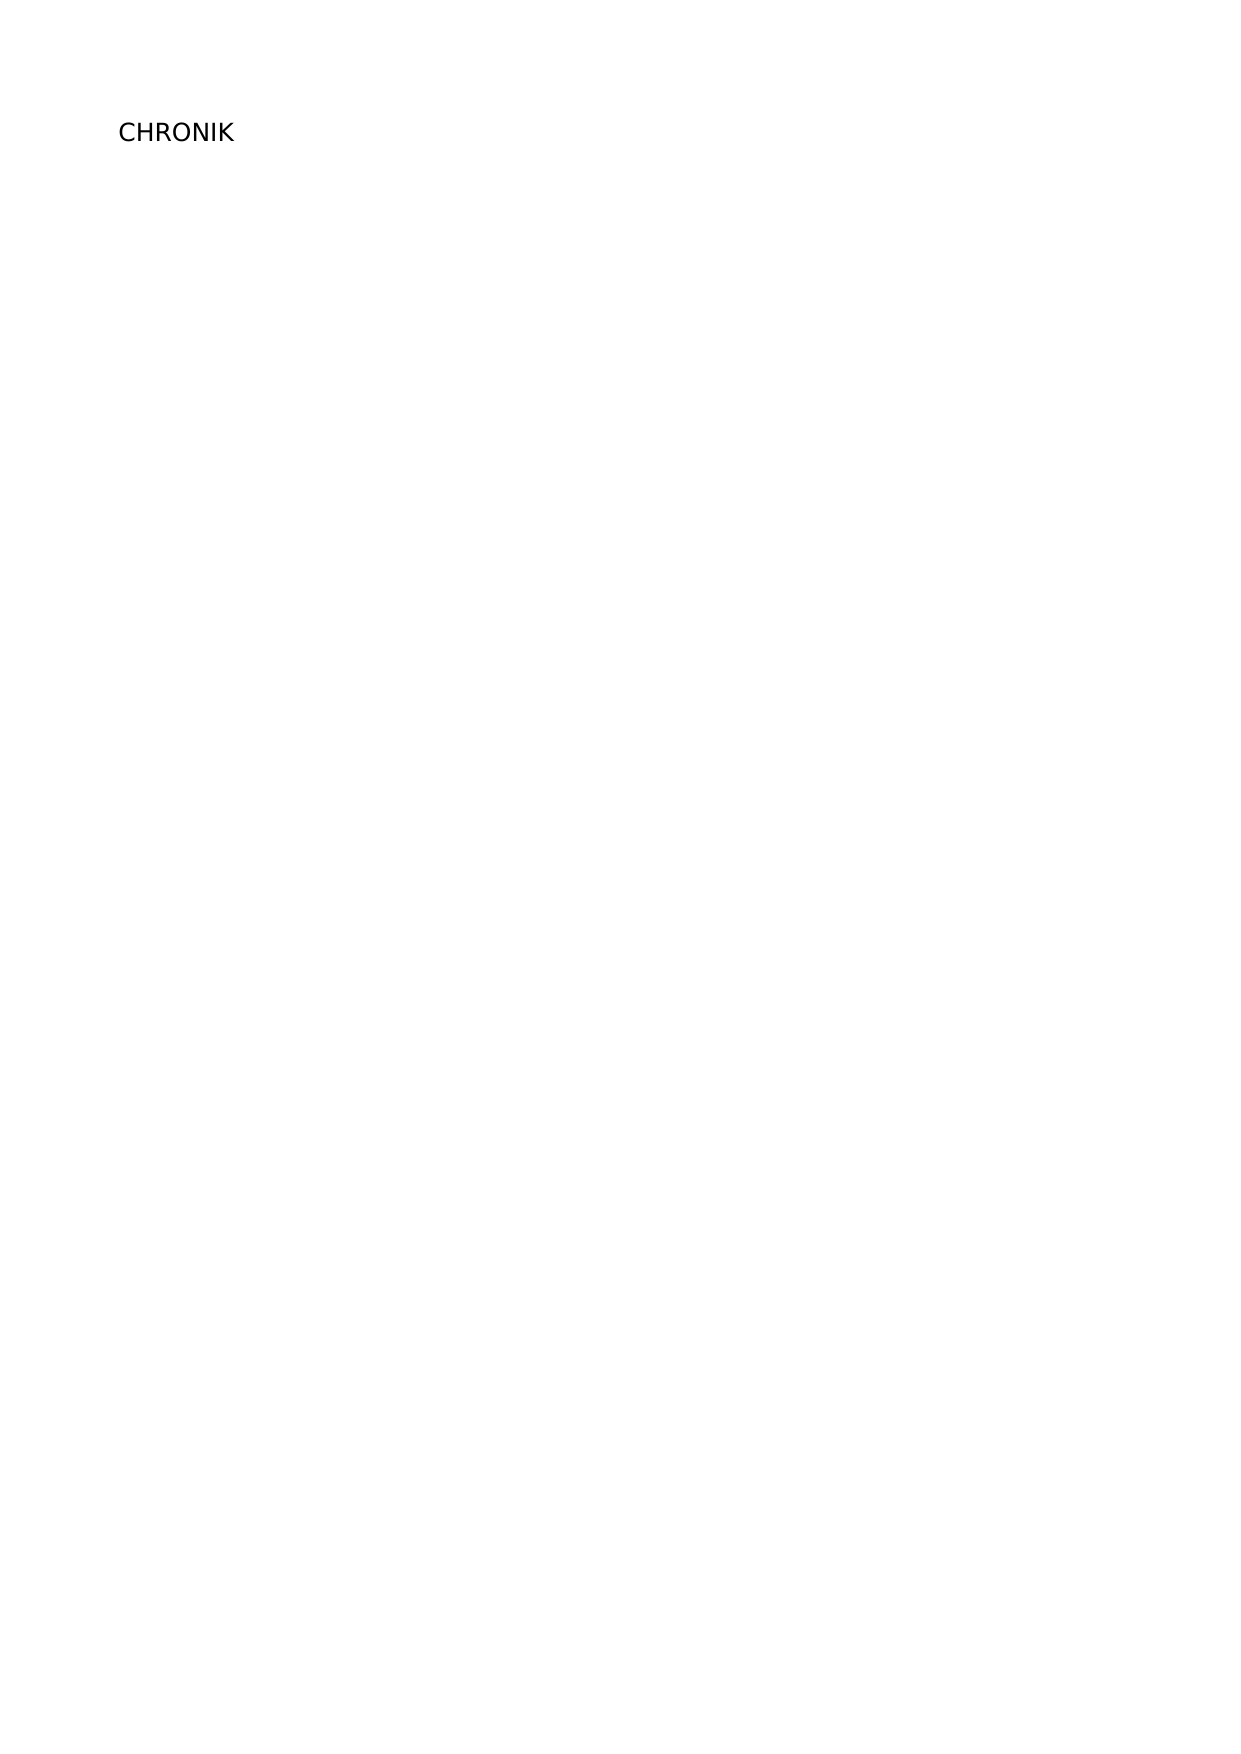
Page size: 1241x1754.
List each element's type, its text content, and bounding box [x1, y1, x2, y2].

text CHRONIK [118, 118, 1122, 147]
